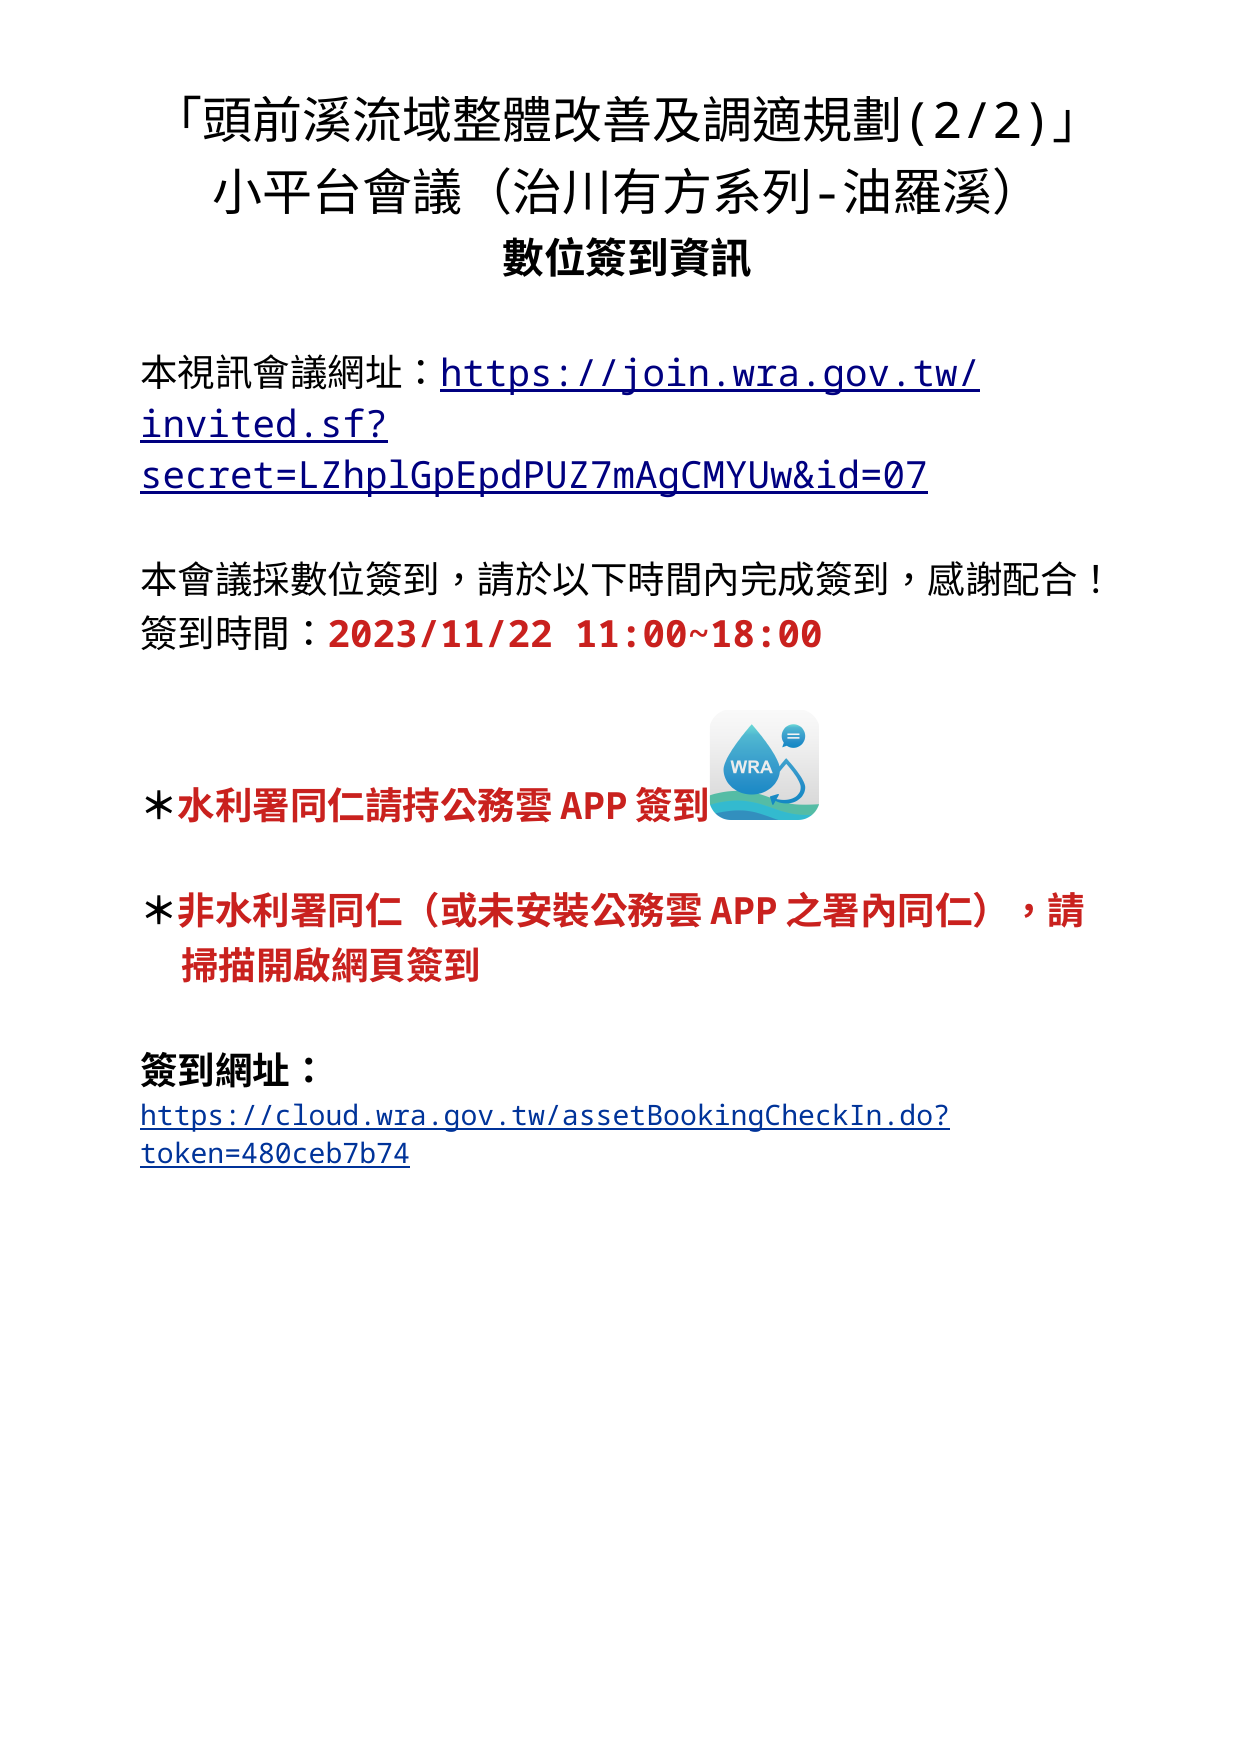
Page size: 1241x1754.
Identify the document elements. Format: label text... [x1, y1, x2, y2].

text 簽到網址： [140, 1041, 1115, 1095]
text 本會議採數位簽到，請於以下時間內完成簽到，感謝配合！ [140, 550, 1115, 604]
text https://cloud.wra.gov.tw/assetBookingCheckIn.do?token=480ceb7b74 [140, 1095, 1115, 1172]
text 本視訊會議網址：https://join.wra.gov.tw/invited.sf?secret=LZhplGpEpdPUZ7mAgCMYUw&id=07 [140, 342, 1115, 499]
text 數位簽到資訊 [140, 225, 1115, 286]
text ＊水利署同仁請持公務雲APP簽到 [140, 710, 1115, 830]
picture [709, 710, 819, 820]
text 簽到時間：2023/11/22 11:00~18:00 [140, 604, 1115, 659]
text ＊非水利署同仁（或未安裝公務雲APP之署內同仁），請掃描開啟網頁簽到 [140, 881, 1115, 990]
text 「頭前溪流域整體改善及調適規劃(2/2)」小平台會議（治川有方系列-油羅溪） [140, 80, 1115, 225]
